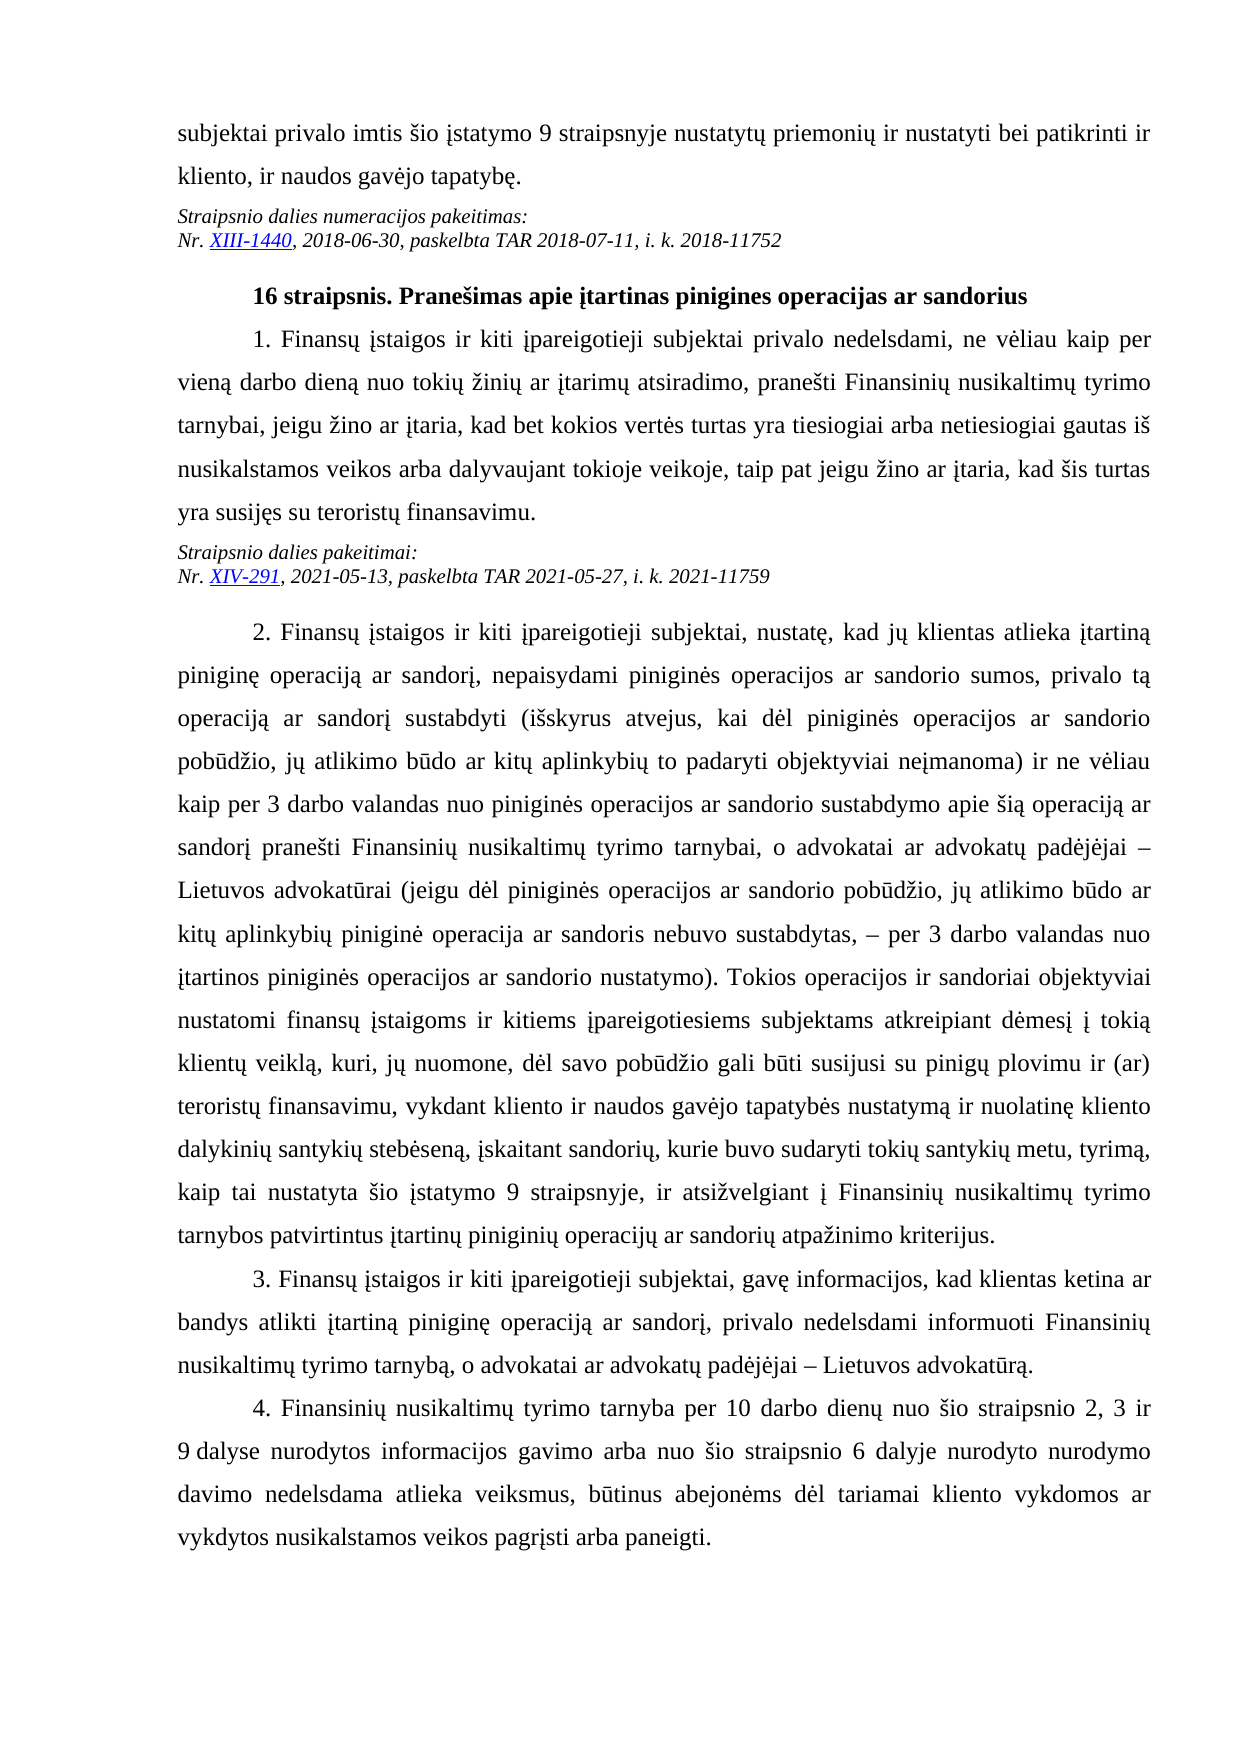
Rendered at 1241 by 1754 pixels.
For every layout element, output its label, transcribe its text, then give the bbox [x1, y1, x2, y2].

text 1. Finansų įstaigos ir kiti įpareigotieji subjektai privalo nedelsdami, ne vėliau kaip per vieną darbo dieną nuo tokių žinių ar įtarimų atsiradimo, pranešti Finansinių nusikaltimų tyrimo tarnybai, jeigu žino ar įtaria, kad bet kokios vertės turtas yra tiesiogiai arba netiesiogiai gautas iš nusikalstamos veikos arba dalyvaujant tokioje veikoje, taip pat jeigu žino ar įtaria, kad šis turtas yra susijęs su teroristų finansavimu. [177, 324, 1152, 526]
text Nr. XIII-1440, 2018-06-30, paskelbta TAR 2018-07-11, i. k. 2018-11752 [177, 228, 1152, 252]
text subjektai privalo imtis šio įstatymo 9 straipsnyje nustatytų priemonių ir nustatyti bei patikrinti ir kliento, ir naudos gavėjo tapatybę. [177, 118, 1152, 190]
text 4. Finansinių nusikaltimų tyrimo tarnyba per 10 darbo dienų nuo šio straipsnio 2, 3 ir 9 dalyse nurodytos informacijos gavimo arba nuo šio straipsnio 6 dalyje nurodyto nurodymo davimo nedelsdama atlieka veiksmus, būtinus abejonėms dėl tariamai kliento vykdomos ar vykdytos nusikalstamos veikos pagrįsti arba paneigti. [177, 1393, 1152, 1551]
text Straipsnio dalies pakeitimai: [177, 540, 1152, 564]
text 16 straipsnis. Pranešimas apie įtartinas pinigines operacijas ar sandorius [177, 281, 1152, 310]
text Straipsnio dalies numeracijos pakeitimas: [177, 204, 1152, 228]
text Nr. XIV-291, 2021-05-13, paskelbta TAR 2021-05-27, i. k. 2021-11759 [177, 564, 1152, 588]
text 2. Finansų įstaigos ir kiti įpareigotieji subjektai, nustatę, kad jų klientas atlieka įtartiną piniginę operaciją ar sandorį, nepaisydami piniginės operacijos ar sandorio sumos, privalo tą operaciją ar sandorį sustabdyti (išskyrus atvejus, kai dėl piniginės operacijos ar sandorio pobūdžio, jų atlikimo būdo ar kitų aplinkybių to padaryti objektyviai neįmanoma) ir ne vėliau kaip per 3 darbo valandas nuo piniginės operacijos ar sandorio sustabdymo apie šią operaciją ar sandorį pranešti Finansinių nusikaltimų tyrimo tarnybai, o advokatai ar advokatų padėjėjai – Lietuvos advokatūrai (jeigu dėl piniginės operacijos ar sandorio pobūdžio, jų atlikimo būdo ar kitų aplinkybių piniginė operacija ar sandoris nebuvo sustabdytas, – per 3 darbo valandas nuo įtartinos piniginės operacijos ar sandorio nustatymo). Tokios operacijos ir sandoriai objektyviai nustatomi finansų įstaigoms ir kitiems įpareigotiesiems subjektams atkreipiant dėmesį į tokią klientų veiklą, kuri, jų nuomone, dėl savo pobūdžio gali būti susijusi su pinigų plovimu ir (ar) teroristų finansavimu, vykdant kliento ir naudos gavėjo tapatybės nustatymą ir nuolatinę kliento dalykinių santykių stebėseną, įskaitant sandorių, kurie buvo sudaryti tokių santykių metu, tyrimą, kaip tai nustatyta šio įstatymo 9 straipsnyje, ir atsižvelgiant į Finansinių nusikaltimų tyrimo tarnybos patvirtintus įtartinų piniginių operacijų ar sandorių atpažinimo kriterijus. [177, 617, 1152, 1249]
text 3. Finansų įstaigos ir kiti įpareigotieji subjektai, gavę informacijos, kad klientas ketina ar bandys atlikti įtartiną piniginę operaciją ar sandorį, privalo nedelsdami informuoti Finansinių nusikaltimų tyrimo tarnybą, o advokatai ar advokatų padėjėjai – Lietuvos advokatūrą. [177, 1264, 1152, 1379]
